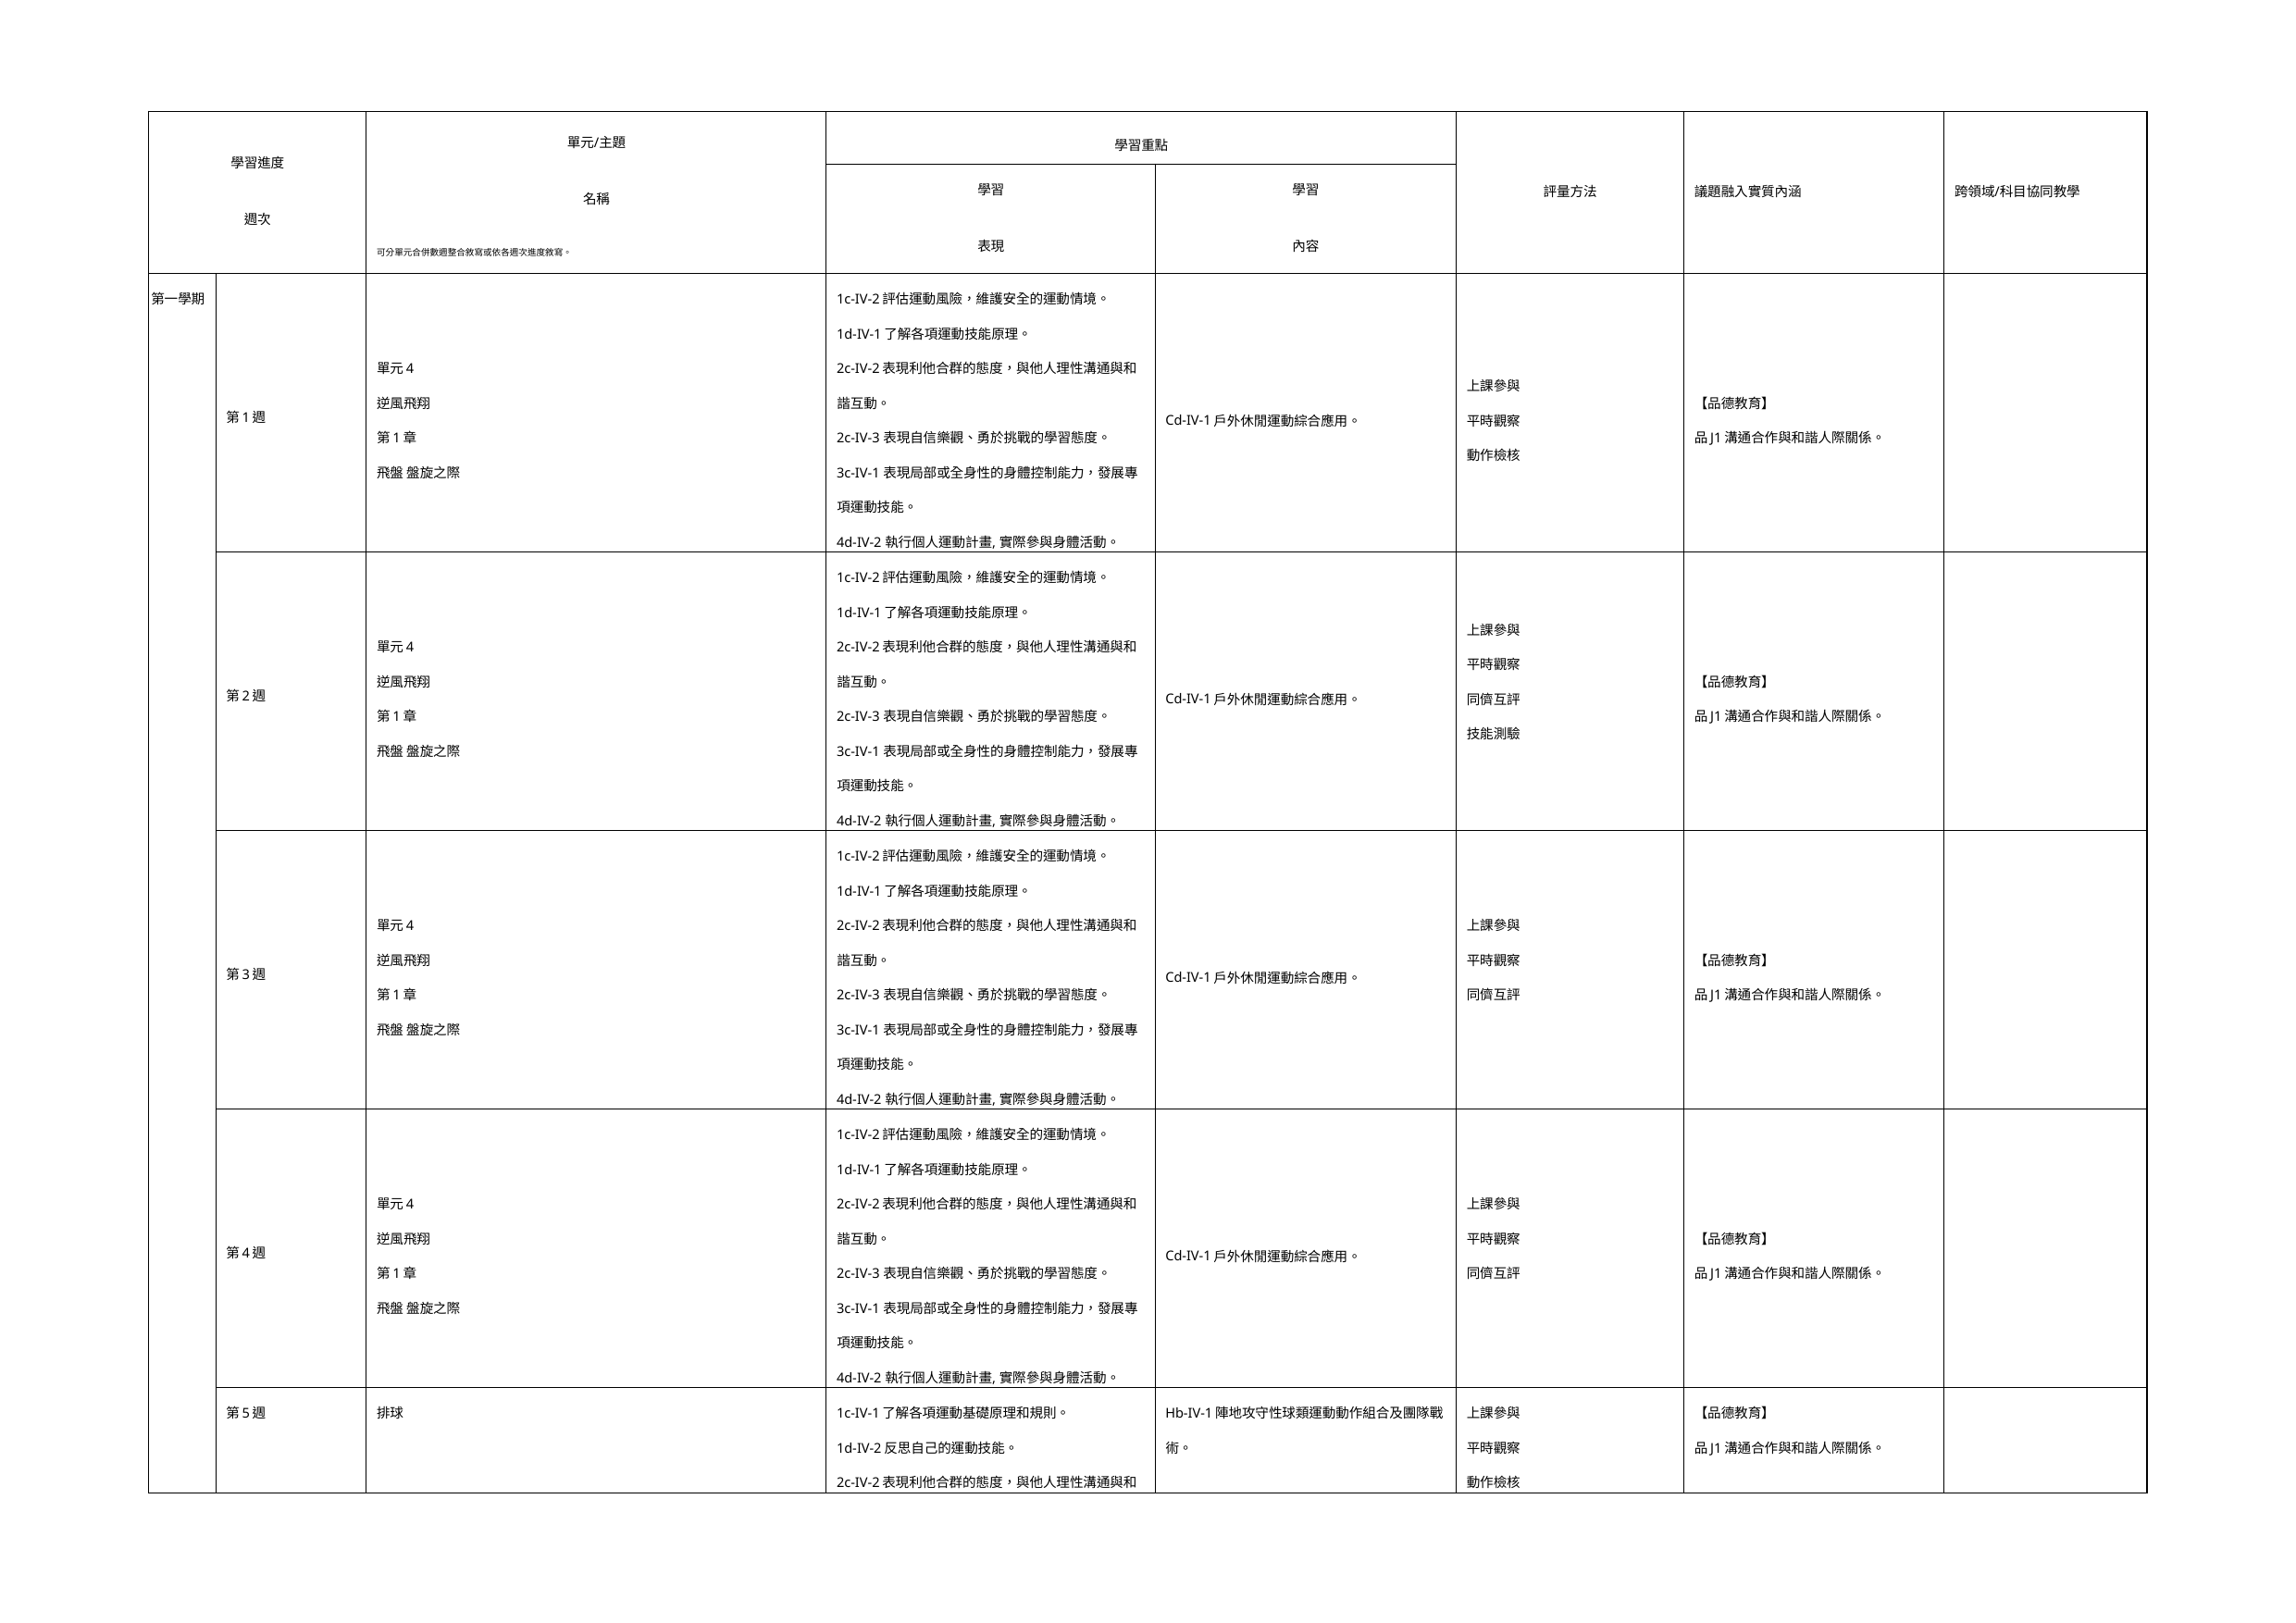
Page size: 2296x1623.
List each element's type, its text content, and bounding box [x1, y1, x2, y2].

table_cell 第5週 [217, 1388, 366, 1493]
table_cell Cd-IV-1戶外休閒運動綜合應用。 [1156, 552, 1456, 830]
table_cell 單元4 逆風飛翔 第1章 飛盤 盤旋之際 [366, 831, 825, 1109]
table_cell 上課參與 平時觀察 同儕互評 [1457, 1109, 1683, 1387]
table_cell 排球 [366, 1388, 825, 1493]
table_cell 【品德教育】 品J1溝通合作與和諧人際關係。 [1684, 1109, 1943, 1387]
table_cell Cd-IV-1戶外休閒運動綜合應用。 [1156, 1109, 1456, 1387]
table_cell [1944, 1109, 2146, 1387]
table_cell 第1週 [217, 274, 366, 551]
table_cell 學習進度 週次 [149, 112, 366, 273]
table_cell 【品德教育】 品J1溝通合作與和諧人際關係。 [1684, 1388, 1943, 1493]
table_cell [1944, 274, 2146, 551]
table_cell [1944, 1388, 2146, 1493]
table_cell 上課參與 平時觀察 同儕互評 [1457, 831, 1683, 1109]
table_cell 1c-IV-2評估運動風險，維護安全的運動情境。 1d-IV-1了解各項運動技能原理。 2c-IV-2表現利他合群的態度，與他人理性溝通與和諧互動。 2c-IV-3 表現自信樂觀、勇於挑戰的學習態度。 3c-IV-1 表現局部或全身性的身體控制能力，發展專項運動技能。 4d-IV-2 執行個人運動計畫, 實際參與身體活動。 [826, 831, 1155, 1109]
table_cell 評量方法 [1457, 112, 1683, 273]
table_cell 上課參與 平時觀察 動作檢核 [1457, 1388, 1683, 1493]
table_cell 1c-IV-1了解各項運動基礎原理和規則。 1d-IV-2反思自己的運動技能。 2c-IV-2表現利他合群的態度，與他人理性溝通與和 [826, 1388, 1155, 1493]
table_cell 單元4 逆風飛翔 第1章 飛盤 盤旋之際 [366, 274, 825, 551]
table_cell 【品德教育】 品J1溝通合作與和諧人際關係。 [1684, 831, 1943, 1109]
table_cell 上課參與 平時觀察 同儕互評 技能測驗 [1457, 552, 1683, 830]
table_cell 【品德教育】 品J1溝通合作與和諧人際關係。 [1684, 552, 1943, 830]
table_cell 第一學期 [149, 274, 216, 1493]
table_cell 上課參與 平時觀察 動作檢核 [1457, 274, 1683, 551]
table_cell 學習 內容 [1156, 165, 1456, 273]
table_cell Cd-IV-1戶外休閒運動綜合應用。 [1156, 274, 1456, 551]
table_cell 單元4 逆風飛翔 第1章 飛盤 盤旋之際 [366, 1109, 825, 1387]
table_cell 單元/主題 名稱 可分單元合併數週整合敘寫或依各週次進度敘寫。 [366, 112, 825, 273]
table_cell 單元4 逆風飛翔 第1章 飛盤 盤旋之際 [366, 552, 825, 830]
table_cell 【品德教育】 品J1溝通合作與和諧人際關係。 [1684, 274, 1943, 551]
table_cell 1c-IV-2評估運動風險，維護安全的運動情境。 1d-IV-1了解各項運動技能原理。 2c-IV-2表現利他合群的態度，與他人理性溝通與和諧互動。 2c-IV-3 表現自信樂觀、勇於挑戰的學習態度。 3c-IV-1 表現局部或全身性的身體控制能力，發展專項運動技能。 4d-IV-2 執行個人運動計畫, 實際參與身體活動。 [826, 1109, 1155, 1387]
table_cell 第2週 [217, 552, 366, 830]
table_cell [1944, 552, 2146, 830]
table_cell 議題融入實質內涵 [1684, 112, 1943, 273]
table_cell 學習 表現 [826, 165, 1155, 273]
table_cell 1c-IV-2評估運動風險，維護安全的運動情境。 1d-IV-1了解各項運動技能原理。 2c-IV-2表現利他合群的態度，與他人理性溝通與和諧互動。 2c-IV-3 表現自信樂觀、勇於挑戰的學習態度。 3c-IV-1 表現局部或全身性的身體控制能力，發展專項運動技能。 4d-IV-2 執行個人運動計畫, 實際參與身體活動。 [826, 552, 1155, 830]
table_cell 1c-IV-2評估運動風險，維護安全的運動情境。 1d-IV-1了解各項運動技能原理。 2c-IV-2表現利他合群的態度，與他人理性溝通與和諧互動。 2c-IV-3 表現自信樂觀、勇於挑戰的學習態度。 3c-IV-1 表現局部或全身性的身體控制能力，發展專項運動技能。 4d-IV-2 執行個人運動計畫, 實際參與身體活動。 [826, 274, 1155, 551]
table_cell 學習重點 [826, 112, 1456, 164]
table_cell 跨領域/科目協同教學 [1944, 112, 2146, 273]
table_cell 第3週 [217, 831, 366, 1109]
table_cell 第4週 [217, 1109, 366, 1387]
table_cell [1944, 831, 2146, 1109]
table_cell Cd-IV-1戶外休閒運動綜合應用。 [1156, 831, 1456, 1109]
table_cell Hb-IV-1陣地攻守性球類運動動作組合及團隊戰術。 [1156, 1388, 1456, 1493]
